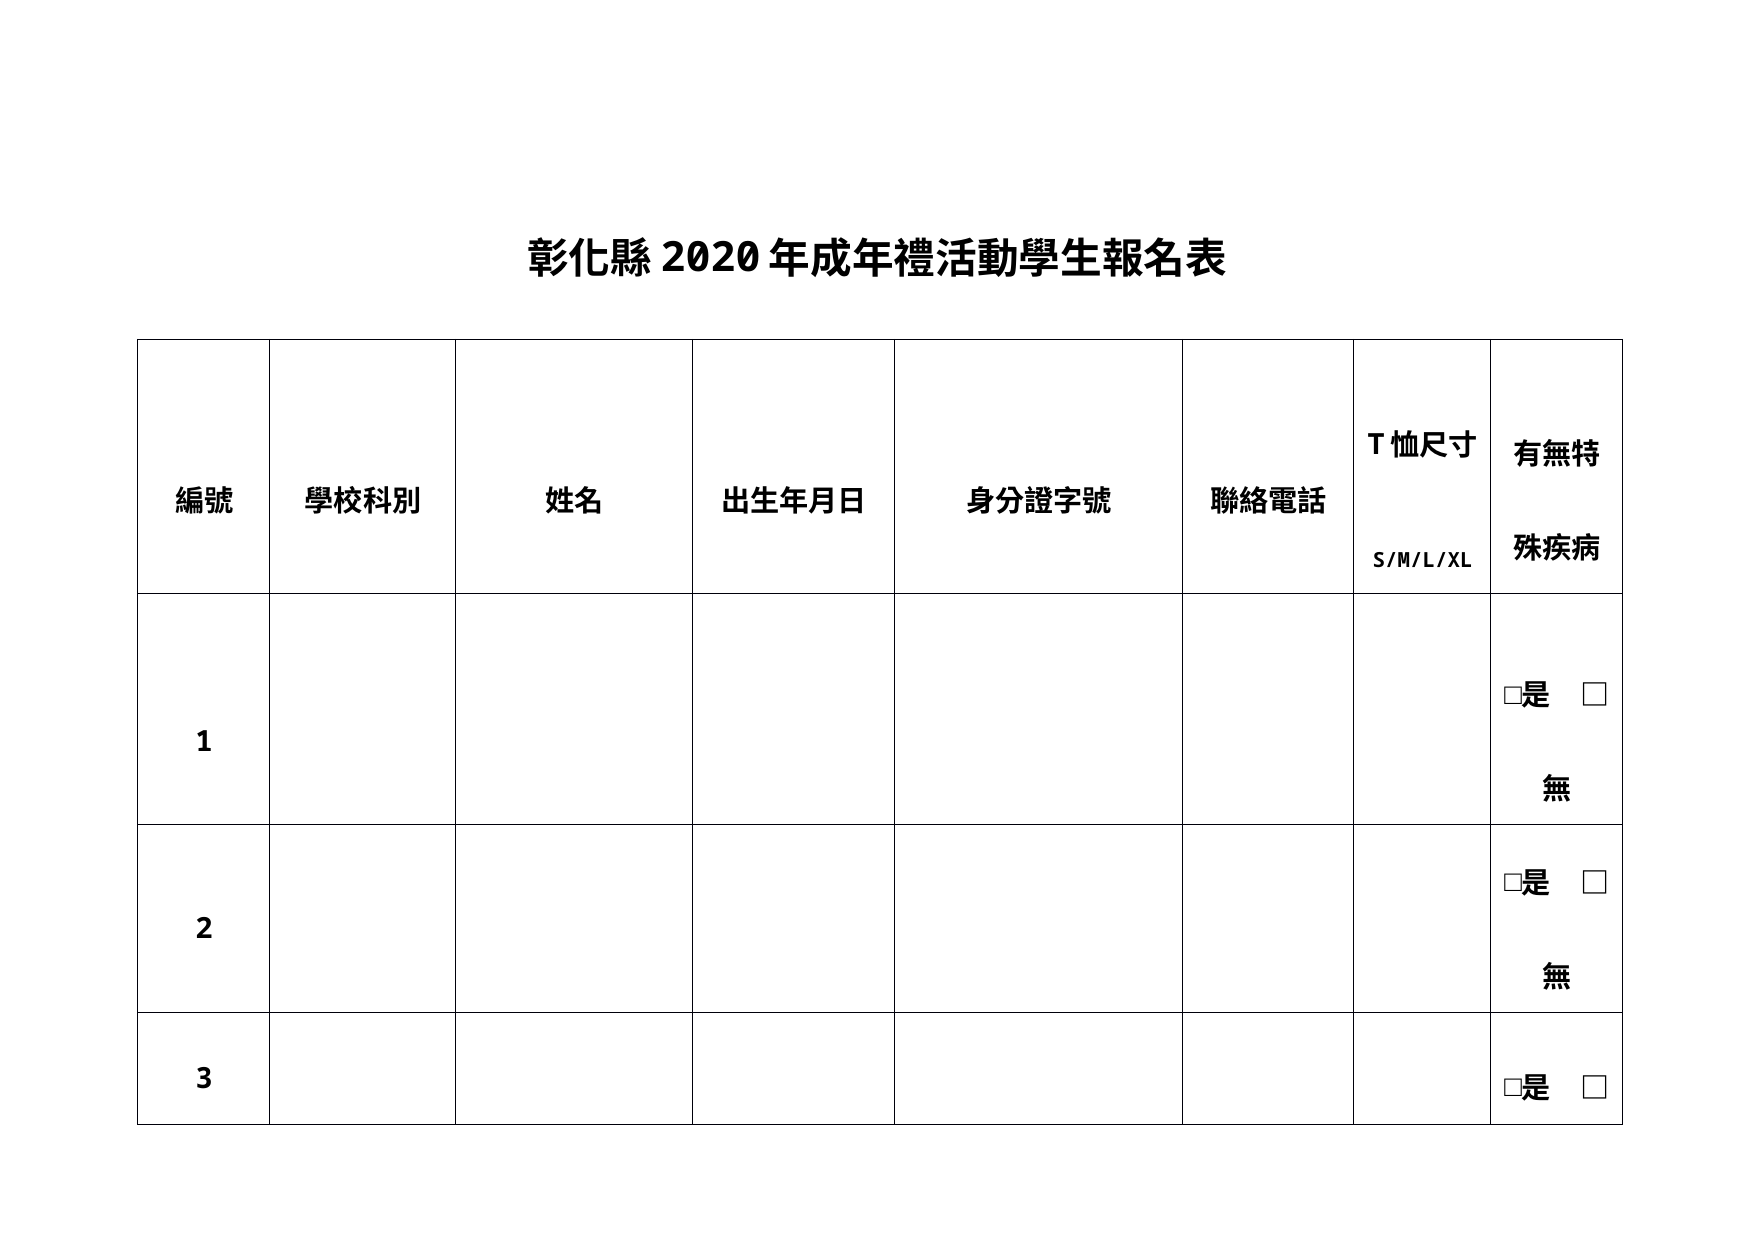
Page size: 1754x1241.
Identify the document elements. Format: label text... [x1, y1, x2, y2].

table_cell □是 □無 [1491, 825, 1622, 1012]
table_header 編號 [138, 340, 269, 592]
table_cell [270, 1013, 455, 1124]
table_cell [456, 825, 692, 1012]
table_header 學校科別 [270, 340, 455, 592]
table_cell [693, 594, 894, 824]
table_cell [1183, 594, 1353, 824]
table_header 姓名 [456, 340, 692, 592]
text 彰化縣2020年成年禮活動學生報名表 [150, 214, 1604, 276]
table_cell [895, 825, 1182, 1012]
table_cell 2 [138, 825, 269, 1012]
table_cell [1354, 594, 1490, 824]
table_cell □是 □ [1491, 1013, 1622, 1124]
table_header 出生年月日 [693, 340, 894, 592]
table_cell [270, 594, 455, 824]
table_cell [270, 825, 455, 1012]
table_cell [1354, 1013, 1490, 1124]
table_cell □是 □無 [1491, 594, 1622, 824]
table_header 有無特殊疾病 [1491, 340, 1622, 592]
table_cell [1354, 825, 1490, 1012]
table_header T恤尺寸 S/M/L/XL [1354, 340, 1490, 592]
table_cell [456, 594, 692, 824]
table_cell 3 [138, 1013, 269, 1124]
table_cell [693, 825, 894, 1012]
table_cell [1183, 825, 1353, 1012]
table_cell 1 [138, 594, 269, 824]
table_cell [1183, 1013, 1353, 1124]
table_cell [895, 1013, 1182, 1124]
table_cell [895, 594, 1182, 824]
table_header 身分證字號 [895, 340, 1182, 592]
table_cell [693, 1013, 894, 1124]
table_header 聯絡電話 [1183, 340, 1353, 592]
table_cell [456, 1013, 692, 1124]
